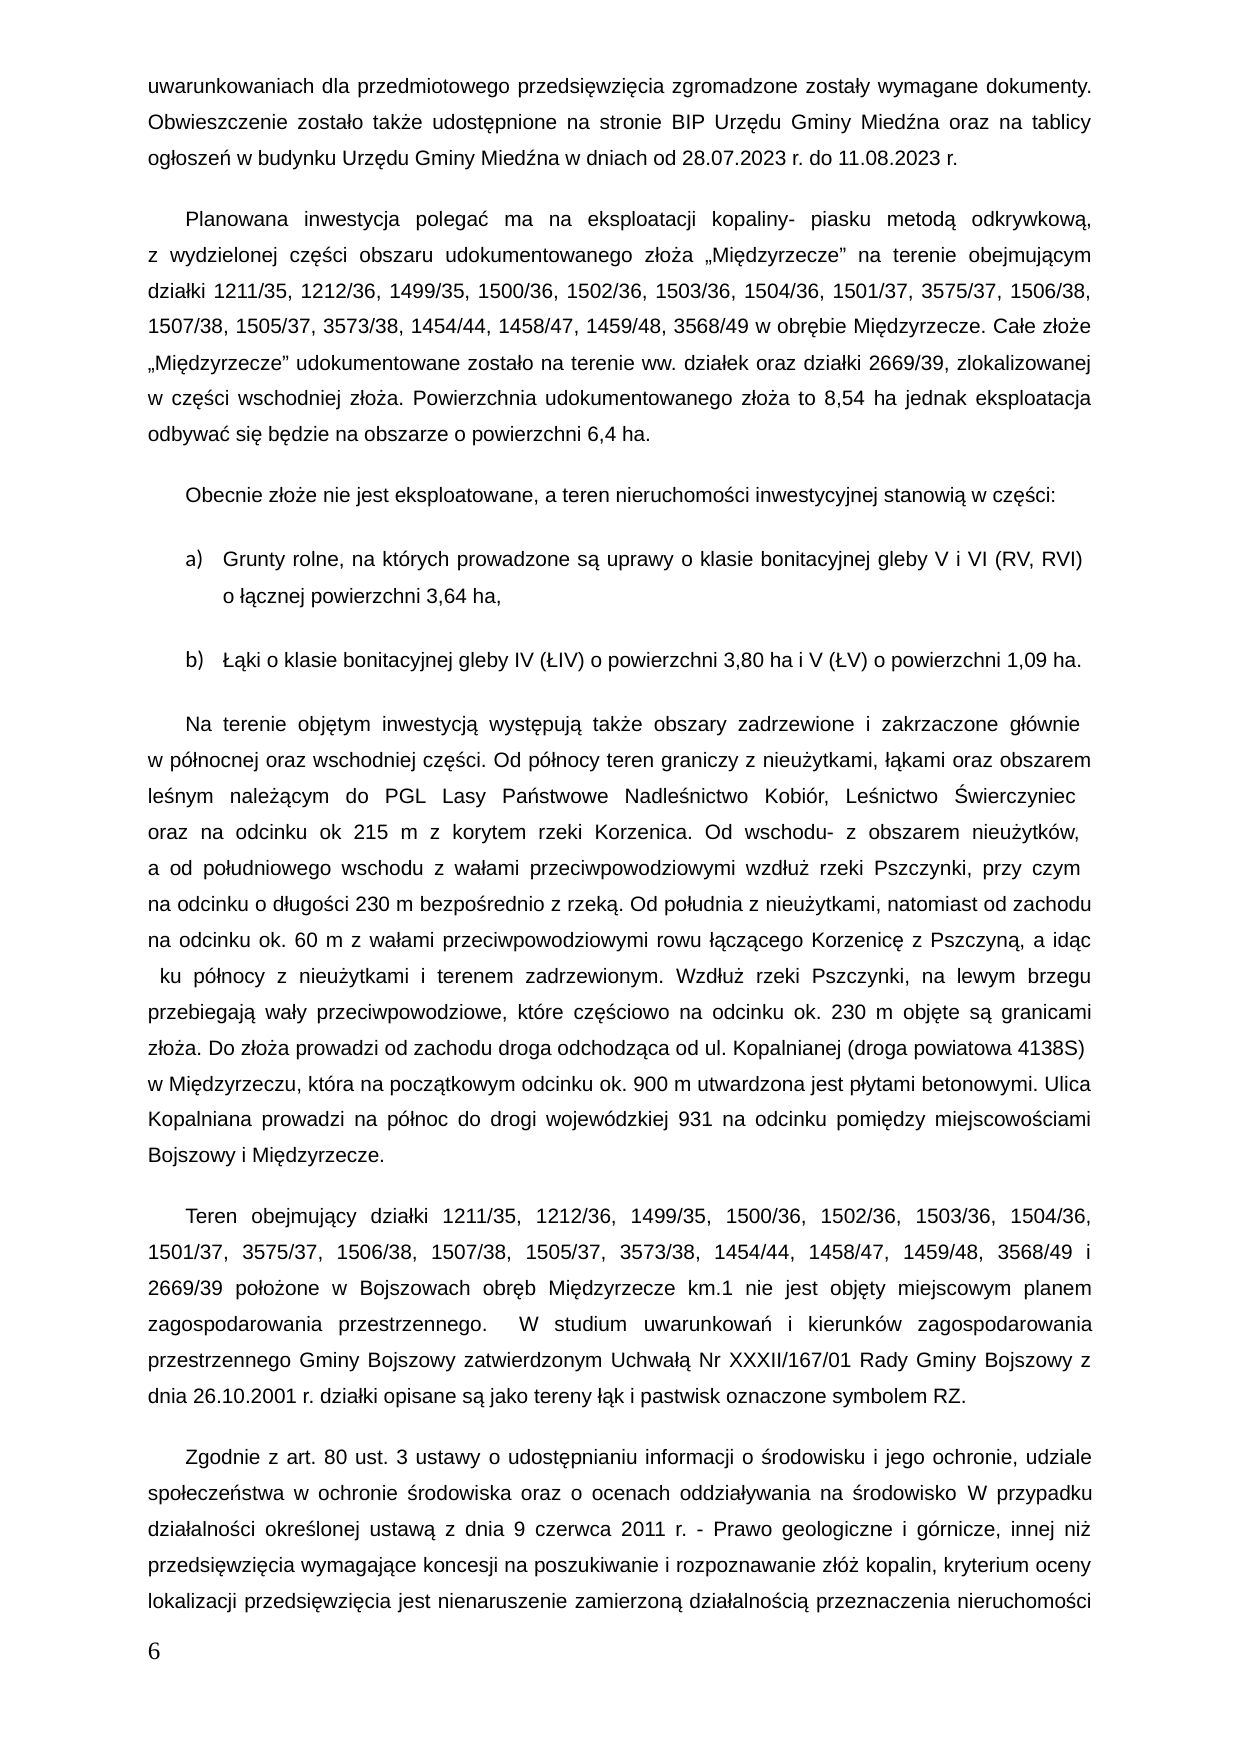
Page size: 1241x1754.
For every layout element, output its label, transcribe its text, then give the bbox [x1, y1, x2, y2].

text Planowana inwestycja polegać ma na eksploatacji kopaliny- piasku metodą odkrywkową, z wydzielonej części obszaru udokumentowanego złoża „Międzyrzecze” na terenie obejmującym działki 1211/35, 1212/36, 1499/35, 1500/36, 1502/36, 1503/36, 1504/36, 1501/37, 3575/37, 1506/38, 1507/38, 1505/37, 3573/38, 1454/44, 1458/47, 1459/48, 3568/49 w obrębie Międzyrzecze. Całe złoże „Międzyrzecze” udokumentowane zostało na terenie ww. działek oraz działki 2669/39, zlokalizowanej w części wschodniej złoża. Powierzchnia udokumentowanego złoża to 8,54 ha jednak eksploatacja odbywać się będzie na obszarze o powierzchni 6,4 ha. [148, 207, 1093, 446]
text Na terenie objętym inwestycją występują także obszary zadrzewione i zakrzaczone głównie w północnej oraz wschodniej części. Od północy teren graniczy z nieużytkami, łąkami oraz obszarem leśnym należącym do PGL Lasy Państwowe Nadleśnictwo Kobiór, Leśnictwo Świerczyniec oraz na odcinku ok 215 m z korytem rzeki Korzenica. Od wschodu- z obszarem nieużytków, a od południowego wschodu z wałami przeciwpowodziowymi wzdłuż rzeki Pszczynki, przy czym na odcinku o długości 230 m bezpośrednio z rzeką. Od południa z nieużytkami, natomiast od zachodu na odcinku ok. 60 m z wałami przeciwpowodziowymi rowu łączącego Korzenicę z Pszczyną, a idąc ku północy z nieużytkami i terenem zadrzewionym. Wzdłuż rzeki Pszczynki, na lewym brzegu przebiegają wały przeciwpowodziowe, które częściowo na odcinku ok. 230 m objęte są granicami złoża. Do złoża prowadzi od zachodu droga odchodząca od ul. Kopalnianej (droga powiatowa 4138S) w Międzyrzeczu, która na początkowym odcinku ok. 900 m utwardzona jest płytami betonowymi. Ulica Kopalniana prowadzi na północ do drogi wojewódzkiej 931 na odcinku pomiędzy miejscowościami Bojszowy i Międzyrzecze. [148, 712, 1093, 1167]
text Zgodnie z art. 80 ust. 3 ustawy o udostępnianiu informacji o środowisku i jego ochronie, udziale społeczeństwa w ochronie środowiska oraz o ocenach oddziaływania na środowisko W przypadku działalności określonej ustawą z dnia 9 czerwca 2011 r. - Prawo geologiczne i górnicze, innej niż przedsięwzięcia wymagające koncesji na poszukiwanie i rozpoznawanie złóż kopalin, kryterium oceny lokalizacji przedsięwzięcia jest nienaruszenie zamierzoną działalnością przeznaczenia nieruchomości [148, 1445, 1093, 1612]
list Łąki o klasie bonitacyjnej gleby IV (ŁIV) o powierzchni 3,80 ha i V (ŁV) o powierzchni 1,09 ha. [185, 645, 1093, 673]
list Grunty rolne, na których prowadzone są uprawy o klasie bonitacyjnej gleby V i VI (RV, RVI) o łącznej powierzchni 3,64 ha, [185, 544, 1093, 608]
text Obecnie złoże nie jest eksploatowane, a teren nieruchomości inwestycyjnej stanowią w części: [148, 483, 1093, 507]
text uwarunkowaniach dla przedmiotowego przedsięwzięcia zgromadzone zostały wymagane dokumenty. Obwieszczenie zostało także udostępnione na stronie BIP Urzędu Gminy Miedźna oraz na tablicy ogłoszeń w budynku Urzędu Gminy Miedźna w dniach od 28.07.2023 r. do 11.08.2023 r. [148, 74, 1093, 169]
text Teren obejmujący działki 1211/35, 1212/36, 1499/35, 1500/36, 1502/36, 1503/36, 1504/36, 1501/37, 3575/37, 1506/38, 1507/38, 1505/37, 3573/38, 1454/44, 1458/47, 1459/48, 3568/49 i 2669/39 położone w Bojszowach obręb Międzyrzecze km.1 nie jest objęty miejscowym planem zagospodarowania przestrzennego. W studium uwarunkowań i kierunków zagospodarowania przestrzennego Gminy Bojszowy zatwierdzonym Uchwałą Nr XXXII/167/01 Rady Gminy Bojszowy z dnia 26.10.2001 r. działki opisane są jako tereny łąk i pastwisk oznaczone symbolem RZ. [148, 1204, 1093, 1408]
